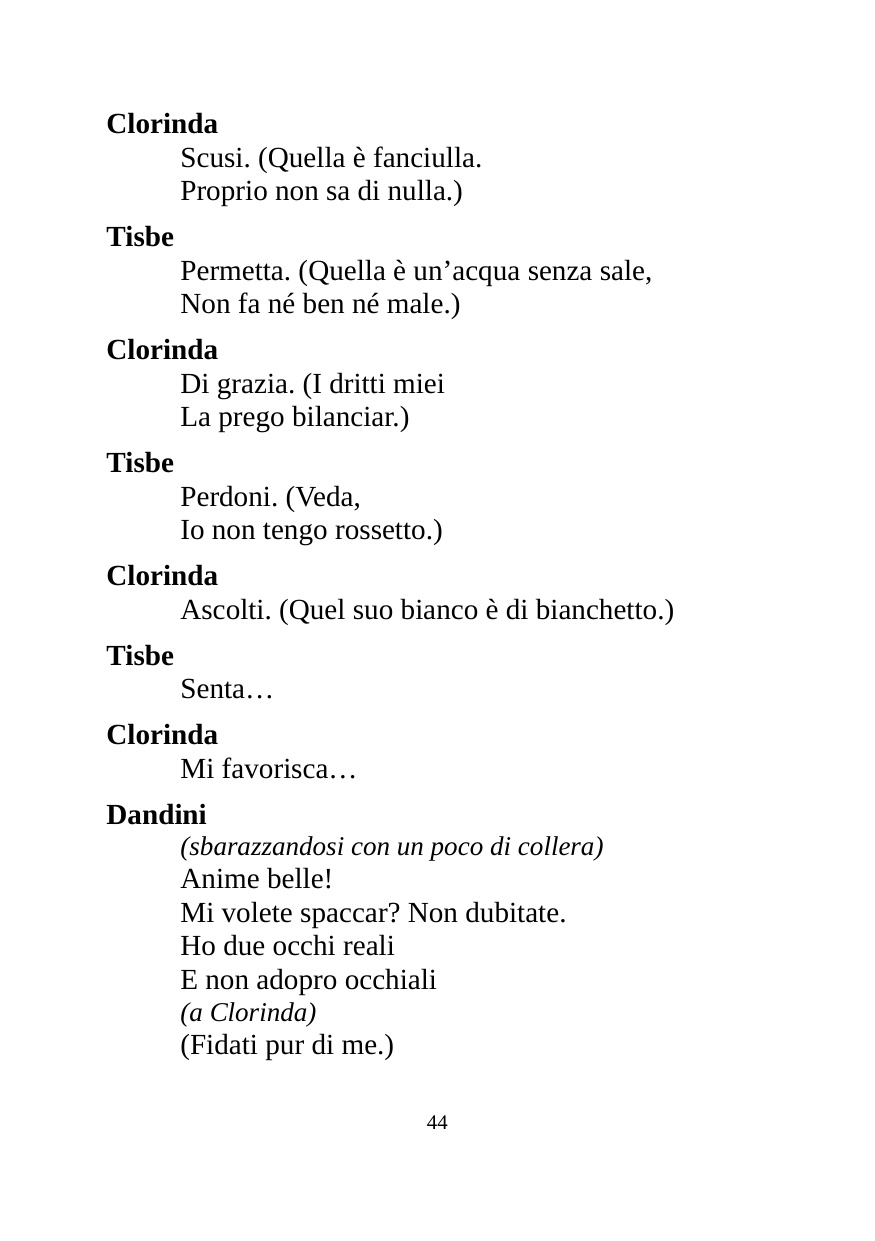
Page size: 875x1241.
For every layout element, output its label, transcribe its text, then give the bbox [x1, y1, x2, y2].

text Dandini [106, 797, 768, 830]
text Tisbe [106, 445, 768, 479]
text Senta… [180, 671, 768, 705]
text Mi favorisca… [180, 751, 768, 784]
text Ascolti. (Quel suo bianco è di bianchetto.) [180, 592, 768, 625]
text Clorinda [106, 558, 768, 592]
text Clorinda [106, 717, 768, 751]
text (sbarazzandosi con un poco di collera) Anime belle! Mi volete spaccar? Non dubitate. Ho due occhi reali E non adopro occhiali (a Clorinda) (Fidati pur di me.) [180, 830, 768, 1060]
text Tisbe [106, 638, 768, 671]
text Clorinda [106, 106, 768, 140]
text Tisbe [106, 219, 768, 253]
text Clorinda [106, 332, 768, 366]
text Scusi. (Quella è fanciulla. Proprio non sa di nulla.) [180, 140, 768, 207]
text Perdoni. (Veda, Io non tengo rossetto.) [180, 479, 768, 546]
text Di grazia. (I dritti miei La prego bilanciar.) [180, 366, 768, 433]
text Permetta. (Quella è un’acqua senza sale, Non fa né ben né male.) [180, 253, 768, 320]
